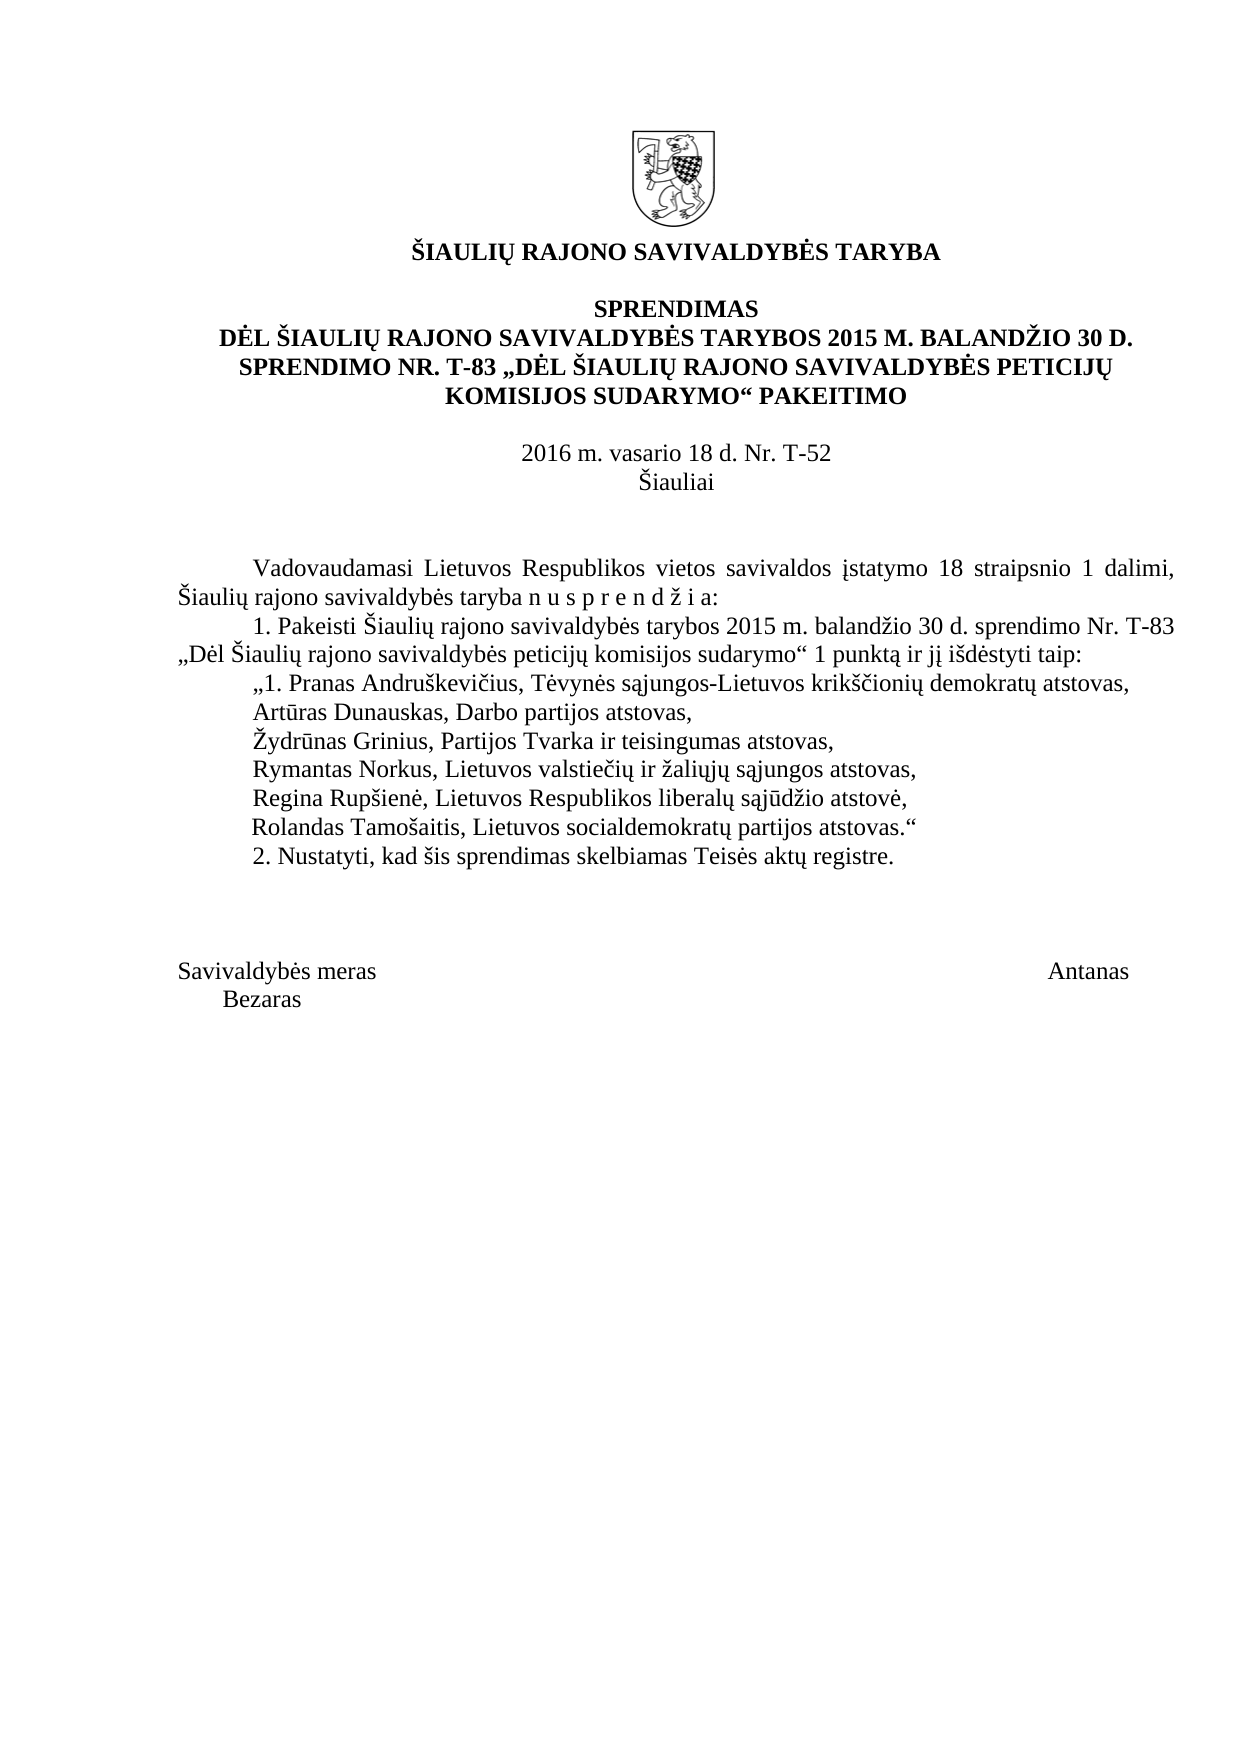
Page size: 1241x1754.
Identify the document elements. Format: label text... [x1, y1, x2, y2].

text Vadovaudamasi Lietuvos Respublikos vietos savivaldos įstatymo 18 straipsnio 1 dalimi, Šiaulių rajono savivaldybės taryba n u s p r e n d ž i a: [177, 553, 1175, 611]
text Savivaldybės meras Antanas Bezaras [177, 956, 1175, 1013]
text ŠIAULIŲ RAJONO SAVIVALDYBĖS TARYBA [177, 237, 1175, 266]
text 2016 m. vasario 18 d. Nr. T-52 [177, 438, 1175, 467]
text 1. Pakeisti Šiaulių rajono savivaldybės tarybos 2015 m. balandžio 30 d. sprendimo Nr. T-83 „Dėl Šiaulių rajono savivaldybės peticijų komisijos sudarymo“ 1 punktą ir jį išdėstyti taip: [177, 611, 1175, 668]
text SPRENDIMAS [177, 294, 1175, 323]
text 2. Nustatyti, kad šis sprendimas skelbiamas Teisės aktų registre. [177, 841, 1175, 869]
text DĖL ŠIAULIŲ RAJONO SAVIVALDYBĖS TARYBOS 2015 M. BALANDŽIO 30 D. SPRENDIMO NR. T-83 „DĖL ŠIAULIŲ RAJONO SAVIVALDYBĖS PETICIJŲ KOMISIJOS SUDARYMO“ PAKEITIMO [177, 323, 1175, 409]
text Žydrūnas Grinius, Partijos Tvarka ir teisingumas atstovas, [177, 726, 1175, 754]
text Šiauliai [177, 467, 1175, 496]
text Rolandas Tamošaitis, Lietuvos socialdemokratų partijos atstovas.“ [177, 812, 1175, 841]
text Regina Rupšienė, Lietuvos Respublikos liberalų sąjūdžio atstovė, [177, 783, 1175, 812]
text „1. Pranas Andruškevičius, Tėvynės sąjungos-Lietuvos krikščionių demokratų atstovas, [177, 668, 1175, 697]
text Rymantas Norkus, Lietuvos valstiečių ir žaliųjų sąjungos atstovas, [177, 754, 1175, 783]
text Artūras Dunauskas, Darbo partijos atstovas, [177, 697, 1175, 726]
